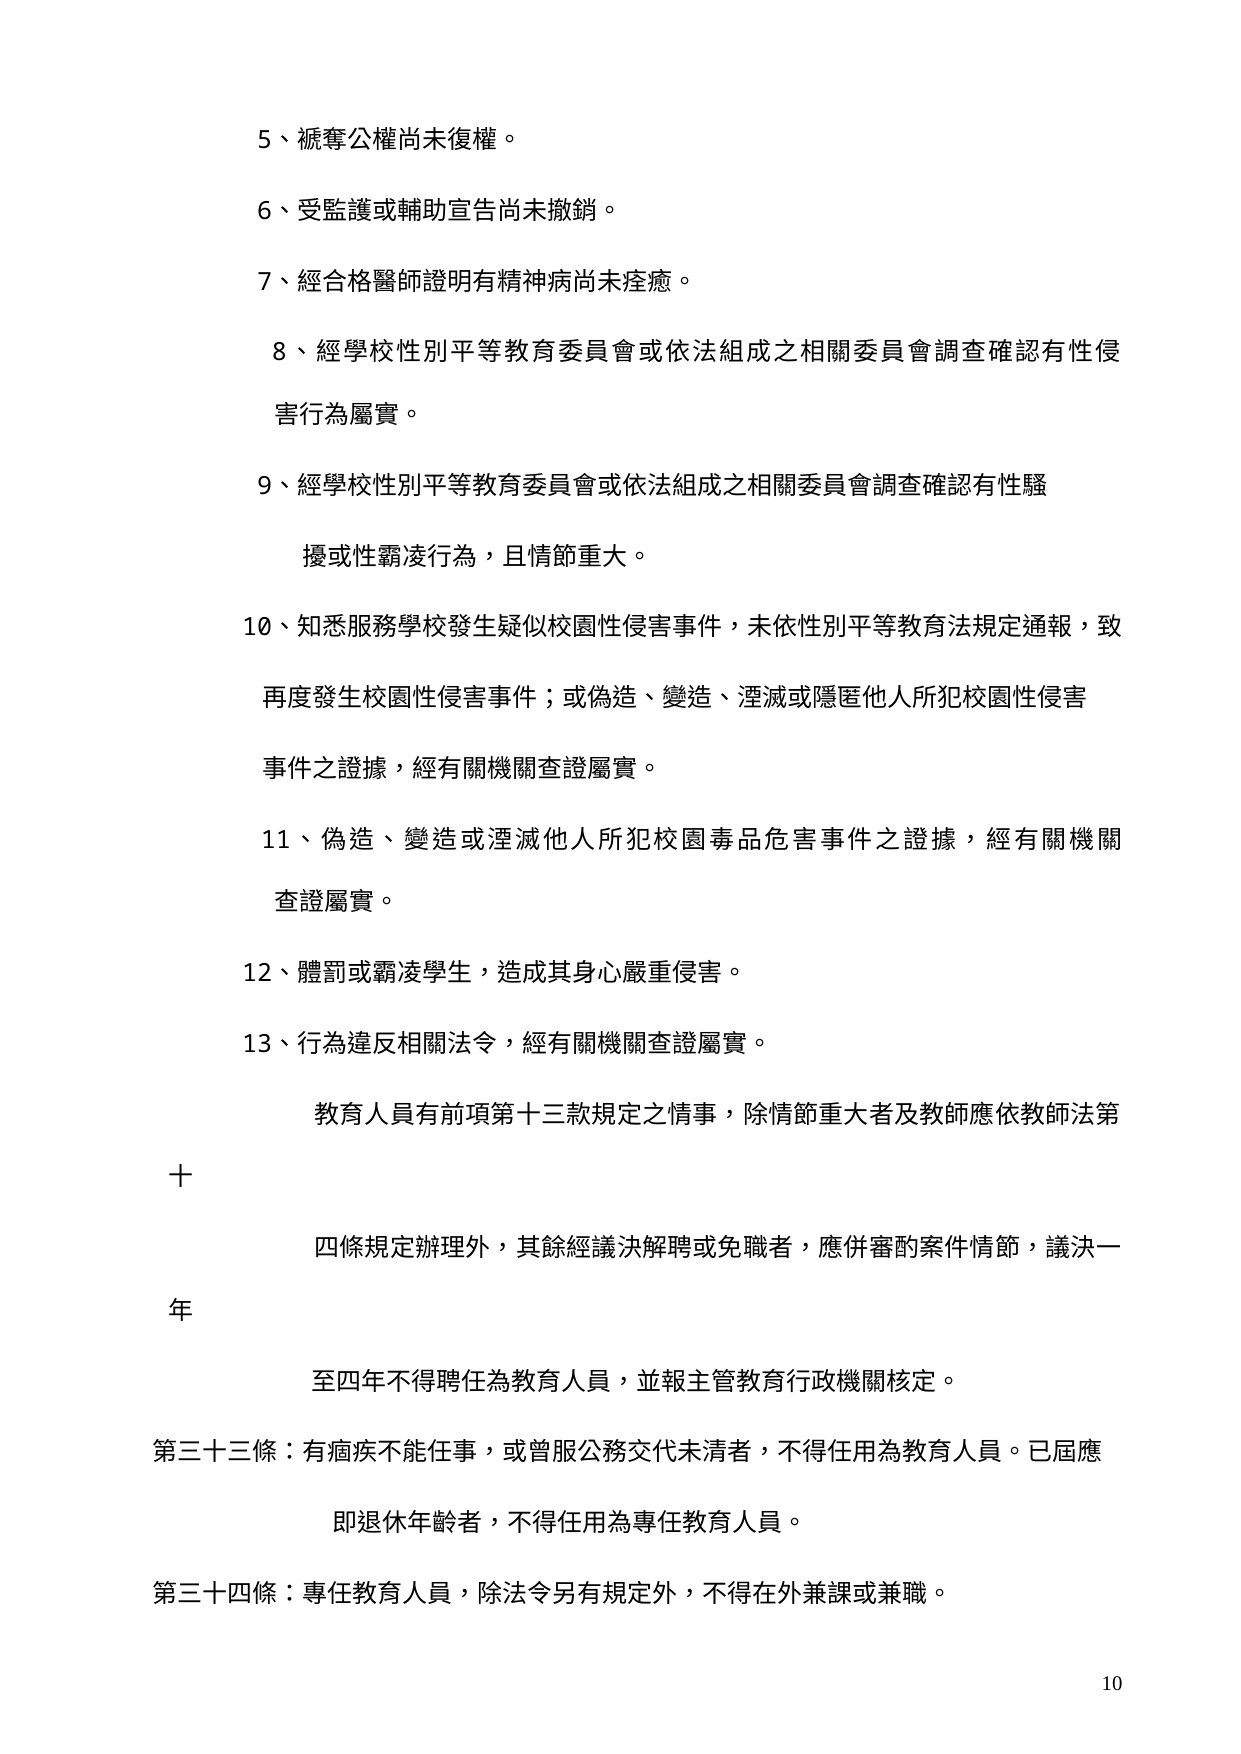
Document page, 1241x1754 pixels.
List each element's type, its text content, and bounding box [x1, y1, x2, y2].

text 至四年不得聘任為教育人員，並報主管教育行政機關核定。 [131, 1337, 1122, 1400]
text 10、知悉服務學校發生疑似校園性侵害事件，未依性別平等教育法規定通報，致 [137, 583, 1122, 646]
text 四條規定辦理外，其餘經議決解聘或免職者，應併審酌案件情節，議決一年 [131, 1204, 1122, 1329]
text 12、體罰或霸凌學生，造成其身心嚴重侵害。 [118, 929, 1122, 992]
text 第三十四條：專任教育人員，除法令另有規定外，不得在外兼課或兼職。 [118, 1550, 1122, 1612]
text 擾或性霸凌行為，且情節重大。 [118, 512, 1122, 575]
text 事件之證據，經有關機關查證屬實。 [137, 725, 1122, 787]
text 11、偽造、變造或湮滅他人所犯校園毒品危害事件之證據，經有關機關 查證屬實。 [137, 796, 1122, 921]
text 9、經學校性別平等教育委員會或依法組成之相關委員會調查確認有性騷 [118, 442, 1122, 504]
text 再度發生校園性侵害事件；或偽造、變造、湮滅或隱匿他人所犯校園性侵害 [137, 654, 1122, 717]
text 即退休年齡者，不得任用為專任教育人員。 [118, 1479, 1122, 1542]
text 5、褫奪公權尚未復權。 [118, 96, 1122, 158]
text 教育人員有前項第十三款規定之情事，除情節重大者及教師應依教師法第十 [131, 1071, 1122, 1196]
text 13、行為違反相關法令，經有關機關查證屬實。 [118, 1000, 1122, 1062]
text 7、經合格醫師證明有精神病尚未痊癒。 [118, 237, 1122, 300]
text 8、經學校性別平等教育委員會或依法組成之相關委員會調查確認有性侵 害行為屬實。 [137, 308, 1122, 433]
text 第三十三條：有痼疾不能任事，或曾服公務交代未清者，不得任用為教育人員。已屆應 [118, 1408, 1122, 1471]
text 6、受監護或輔助宣告尚未撤銷。 [118, 167, 1122, 229]
